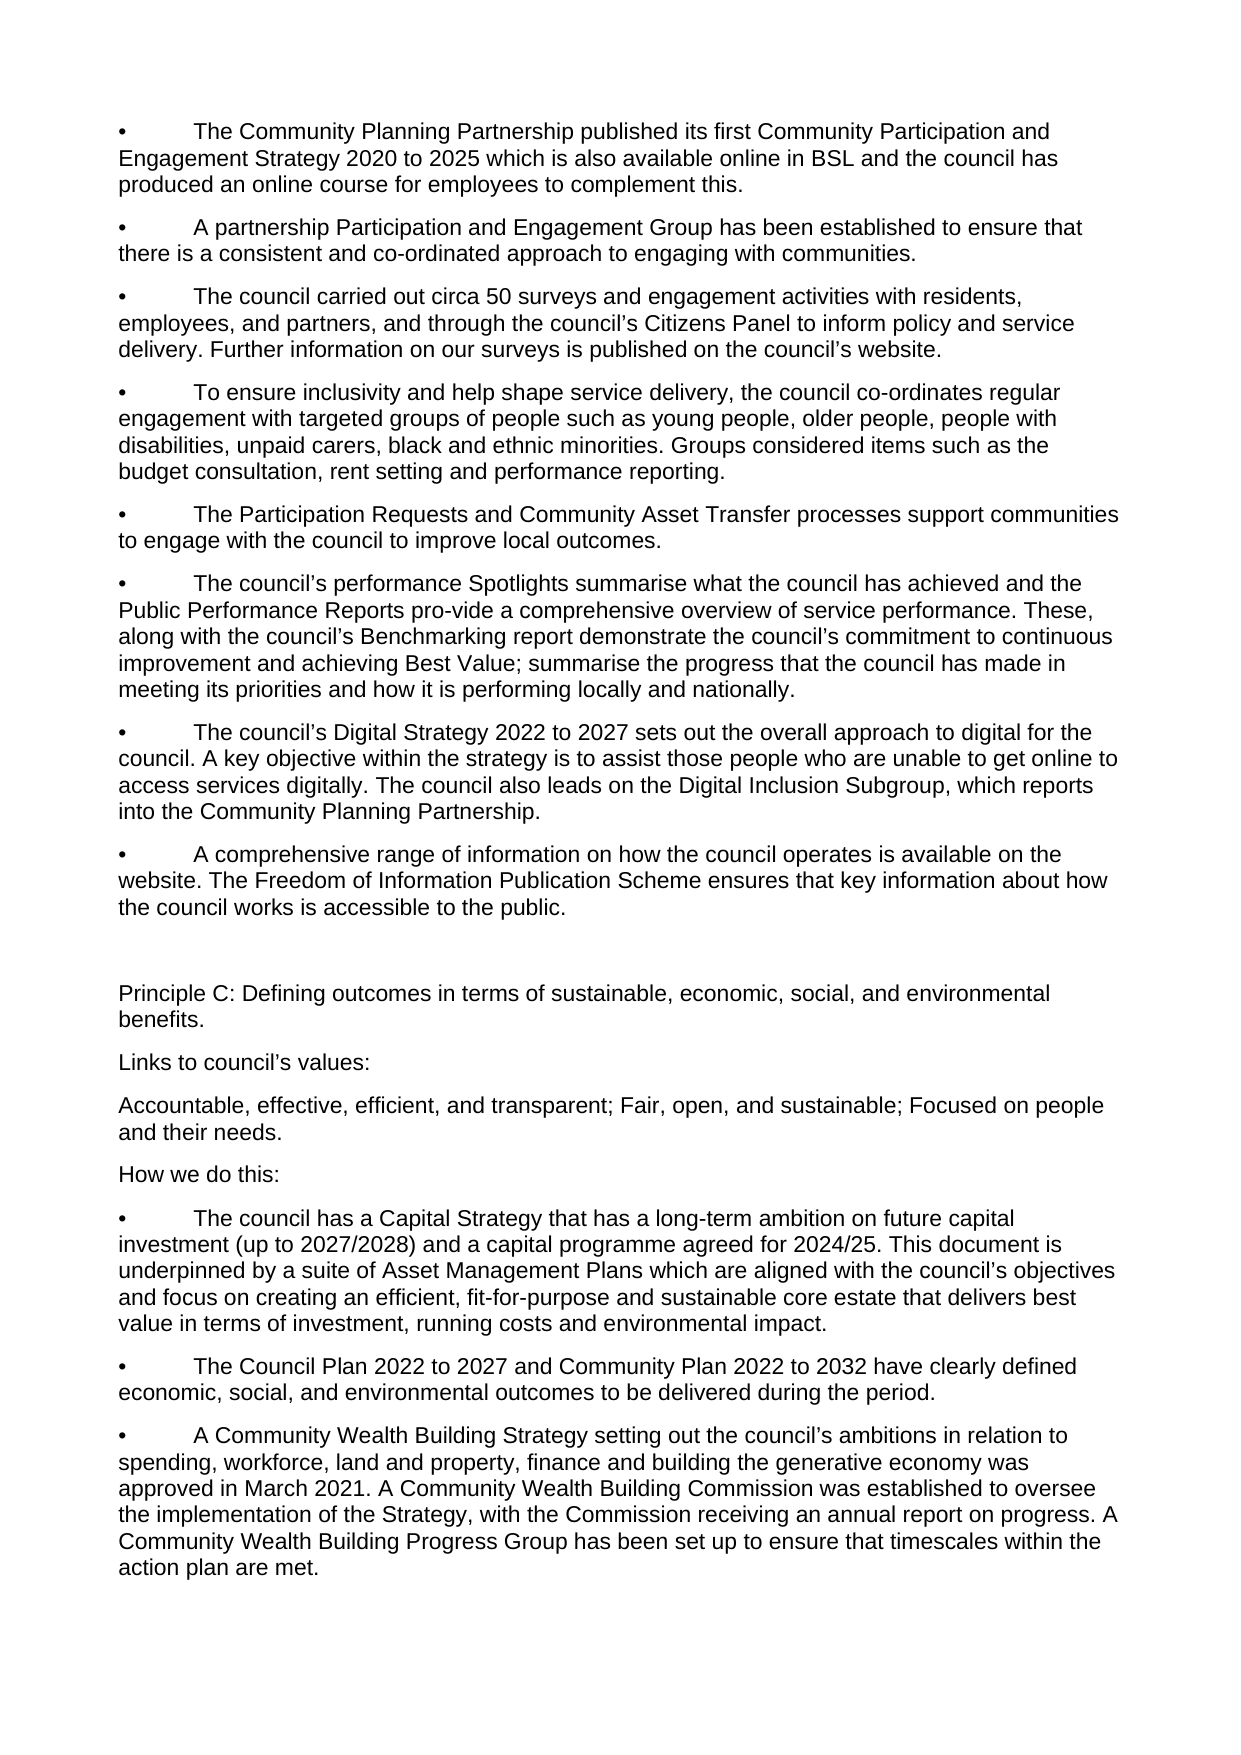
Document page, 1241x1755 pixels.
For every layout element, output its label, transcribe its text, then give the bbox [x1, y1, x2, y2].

text Principle C: Defining outcomes in terms of sustainable, economic, social, and environmental benefits. [118, 980, 1122, 1032]
text • The council has a Capital Strategy that has a long-term ambition on future capital investment (up to 2027/2028) and a capital programme agreed for 2024/25. This document is underpinned by a suite of Asset Management Plans which are aligned with the council’s objectives and focus on creating an efficient, fit-for-purpose and sustainable core estate that delivers best value in terms of investment, running costs and environmental impact. [118, 1204, 1122, 1336]
text • The council’s Digital Strategy 2022 to 2027 sets out the overall approach to digital for the council. A key objective within the strategy is to assist those people who are unable to get online to access services digitally. The council also leads on the Digital Inclusion Subgroup, which reports into the Community Planning Partnership. [118, 719, 1122, 824]
text • A comprehensive range of information on how the council operates is available on the website. The Freedom of Information Publication Scheme ensures that key information about how the council works is accessible to the public. [118, 841, 1122, 920]
text • The Community Planning Partnership published its first Community Participation and Engagement Strategy 2020 to 2025 which is also available online in BSL and the council has produced an online course for employees to complement this. [118, 118, 1122, 197]
text • A Community Wealth Building Strategy setting out the council’s ambitions in relation to spending, workforce, land and property, finance and building the generative economy was approved in March 2021. A Community Wealth Building Commission was established to oversee the implementation of the Strategy, with the Commission receiving an annual report on progress. A Community Wealth Building Progress Group has been set up to ensure that timescales within the action plan are met. [118, 1422, 1122, 1580]
text • The council carried out circa 50 surveys and engagement activities with residents, employees, and partners, and through the council’s Citizens Panel to inform policy and service delivery. Further information on our surveys is published on the council’s website. [118, 283, 1122, 362]
text • A partnership Participation and Engagement Group has been established to ensure that there is a consistent and co-ordinated approach to engaging with communities. [118, 214, 1122, 267]
text How we do this: [118, 1161, 1122, 1188]
text Accountable, effective, efficient, and transparent; Fair, open, and sustainable; Focused on people and their needs. [118, 1092, 1122, 1145]
text Links to council’s values: [118, 1049, 1122, 1075]
text • The council’s performance Spotlights summarise what the council has achieved and the Public Performance Reports pro-vide a comprehensive overview of service performance. These, along with the council’s Benchmarking report demonstrate the council’s commitment to continuous improvement and achieving Best Value; summarise the progress that the council has made in meeting its priorities and how it is performing locally and nationally. [118, 570, 1122, 702]
text • The Council Plan 2022 to 2027 and Community Plan 2022 to 2032 have clearly defined economic, social, and environmental outcomes to be delivered during the period. [118, 1353, 1122, 1406]
text • The Participation Requests and Community Asset Transfer processes support communities to engage with the council to improve local outcomes. [118, 501, 1122, 554]
text • To ensure inclusivity and help shape service delivery, the council co-ordinates regular engagement with targeted groups of people such as young people, older people, people with disabilities, unpaid carers, black and ethnic minorities. Groups considered items such as the budget consultation, rent setting and performance reporting. [118, 379, 1122, 484]
